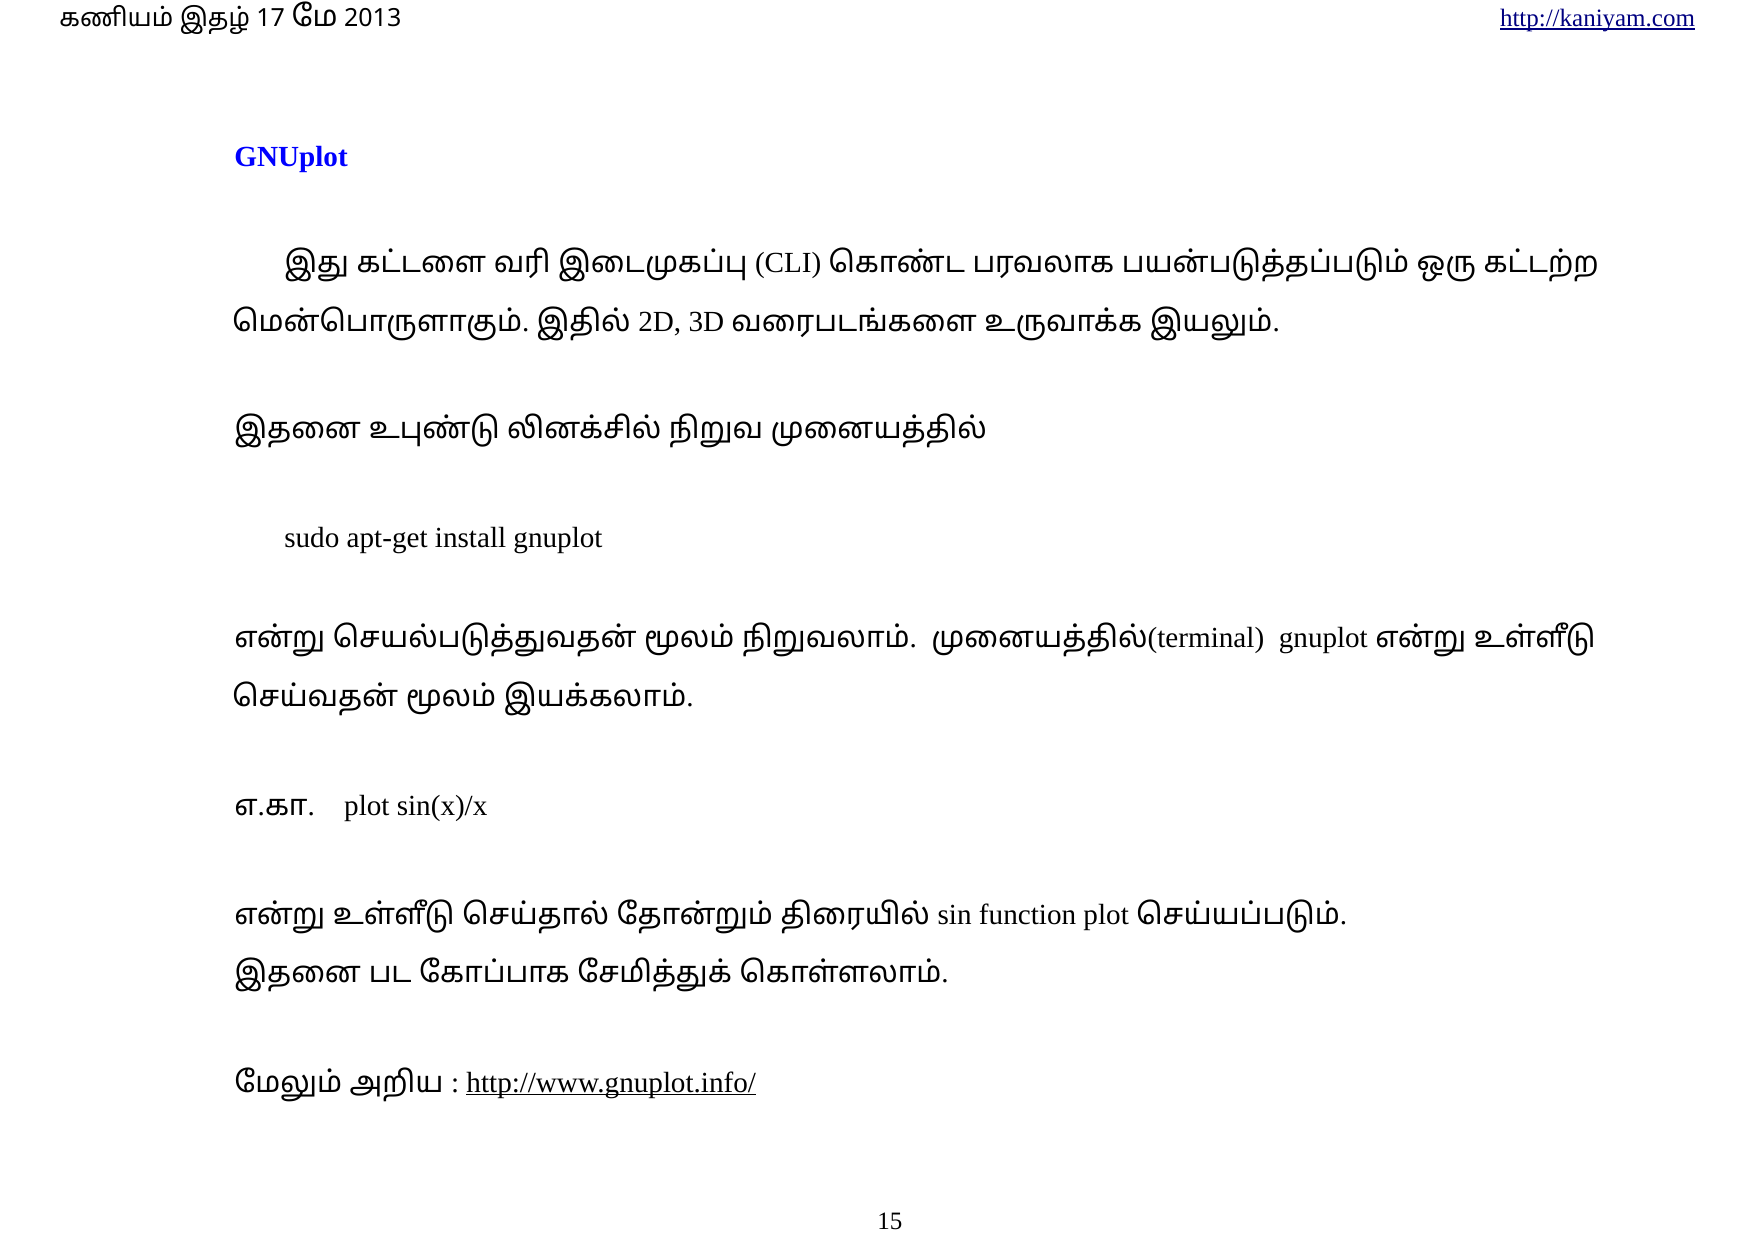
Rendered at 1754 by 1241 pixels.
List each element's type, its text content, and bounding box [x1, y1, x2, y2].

text இதனை உபுண்டு லினக்சில் நிறுவ முனையத்தில் [232, 413, 1695, 451]
text என்று உள்ளீடு செய்தால் தோன்றும் திரையில் sin function plot செய்யப்படும். [232, 897, 1695, 936]
text என்று செயல்படுத்துவதன் மூலம் நிறுவலாம். முனையத்தில்(terminal) gnuplot என்று உள்ளீடு செய்வதன் மூலம் இயக்கலாம். [232, 621, 1695, 718]
text மேலும் அறிய : http://www.gnuplot.info/ [232, 1065, 1695, 1104]
text இதனை பட கோப்பாக சேமித்துக் கொள்ளலாம். [232, 956, 1695, 995]
subtitle GNUplot [232, 139, 1695, 173]
text எ.கா. plot sin(x)/x [232, 788, 1695, 827]
text இது கட்டளை வரி இடைமுகப்பு (CLI) கொண்ட பரவலாக பயன்படுத்தப்படும் ஒரு கட்டற்ற மென்பொருளாகும். இதில் 2D, 3D வரைபடங்களை உருவாக்க இயலும். [232, 246, 1695, 343]
text sudo apt-get install gnuplot [232, 520, 1695, 553]
